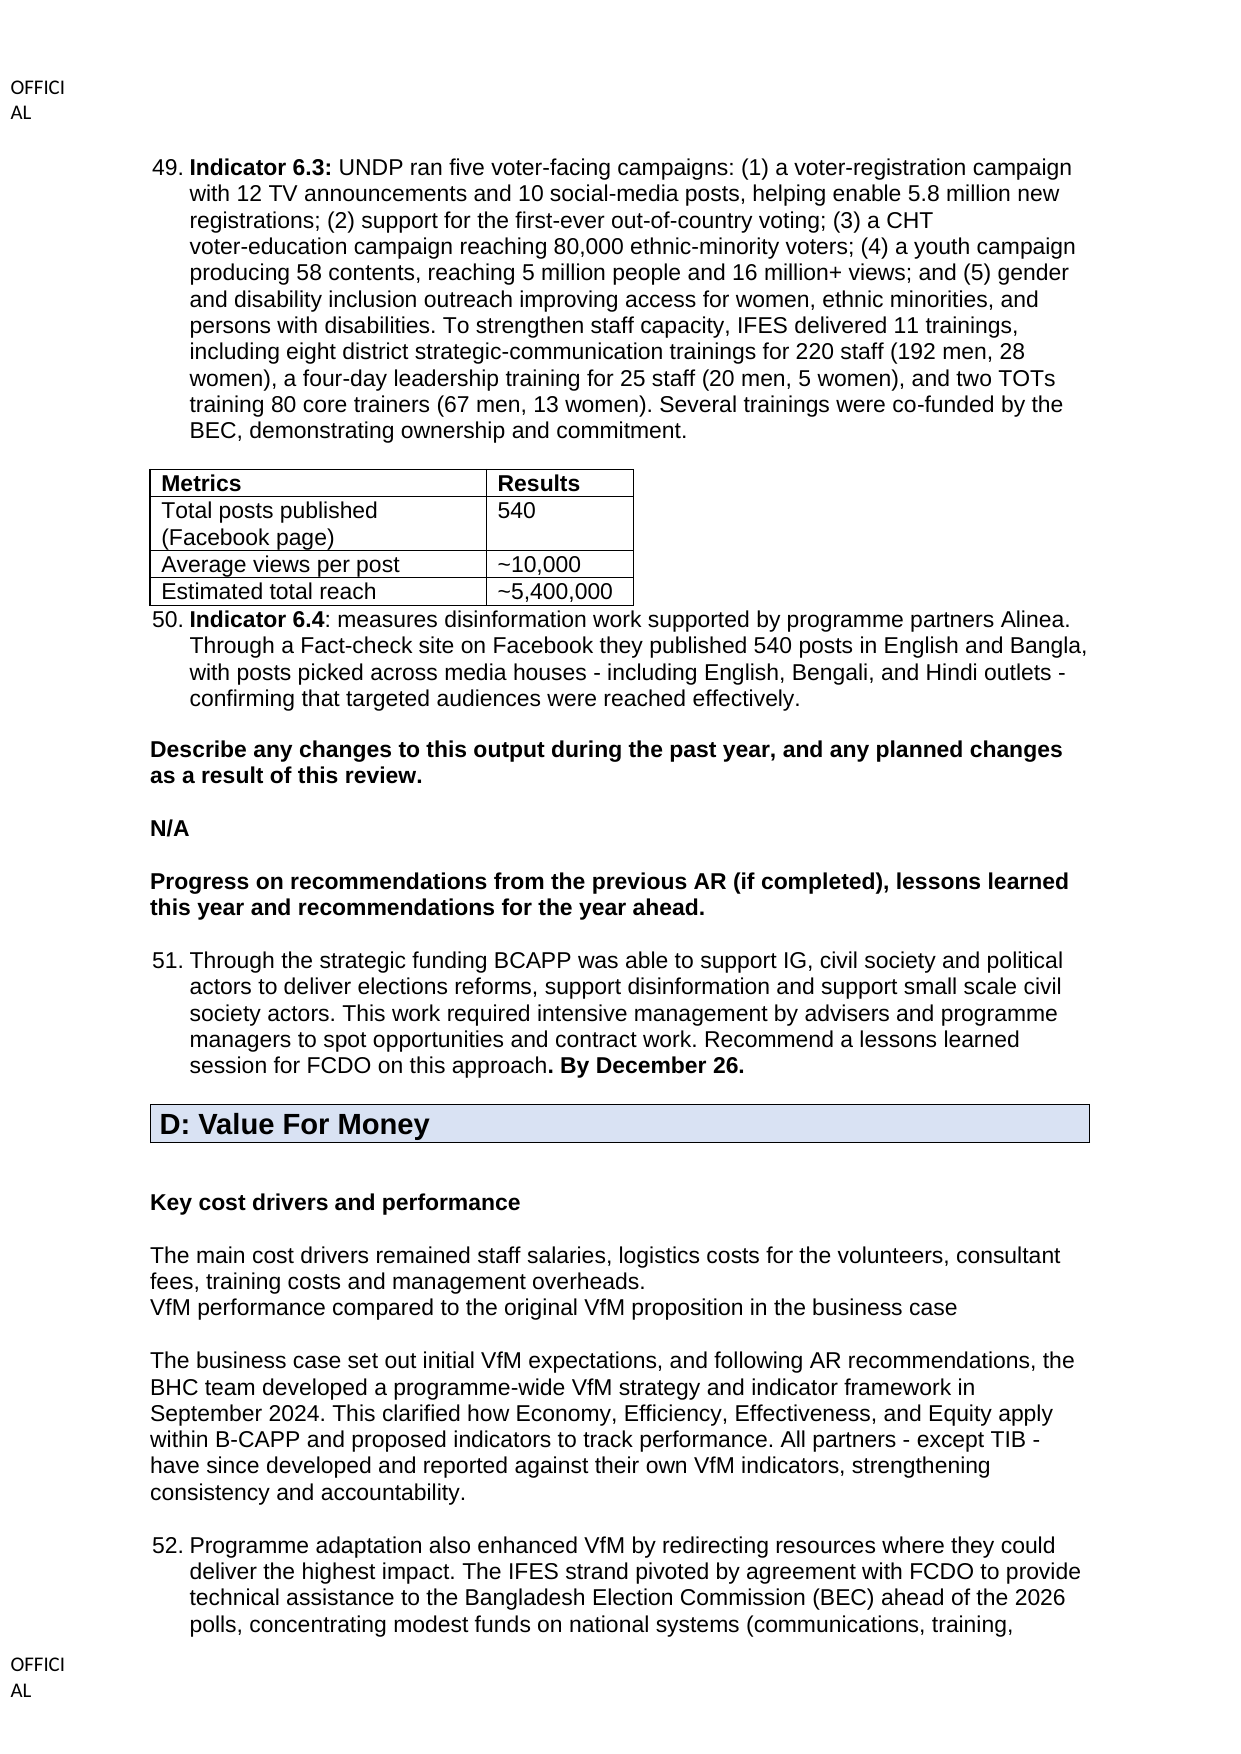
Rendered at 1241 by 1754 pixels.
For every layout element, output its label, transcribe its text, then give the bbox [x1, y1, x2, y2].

list Indicator 6.4: measures disinformation work supported by programme partners Alinea. Through a Fact-check site on Facebook they published 540 posts in English and Bangla, with posts picked across media houses - including English, Bengali, and Hindi outlets - confirming that targeted audiences were reached effectively. [152, 606, 1090, 711]
text Key cost drivers and performance [150, 1189, 1090, 1215]
list Indicator 6.3: UNDP ran five voter‑facing campaigns: (1) a voter‑registration campaign with 12 TV announcements and 10 social‑media posts, helping enable 5.8 million new registrations; (2) support for the first‑ever out‑of‑country voting; (3) a CHT voter‑education campaign reaching 80,000 ethnic‑minority voters; (4) a youth campaign producing 58 contents, reaching 5 million people and 16 million+ views; and (5) gender and disability inclusion outreach improving access for women, ethnic minorities, and persons with disabilities. To strengthen staff capacity, IFES delivered 11 trainings, including eight district strategic‑communication trainings for 220 staff (192 men, 28 women), a four‑day leadership training for 25 staff (20 men, 5 women), and two TOTs training 80 core trainers (67 men, 13 women). Several trainings were co‑funded by the BEC, demonstrating ownership and commitment. [152, 154, 1090, 444]
table_header Metrics [151, 470, 486, 496]
list Programme adaptation also enhanced VfM by redirecting resources where they could deliver the highest impact. The IFES strand pivoted by agreement with FCDO to provide technical assistance to the Bangladesh Election Commission (BEC) ahead of the 2026 polls, concentrating modest funds on national systems (communications, training, [152, 1532, 1090, 1637]
list Through the strategic funding BCAPP was able to support IG, civil society and political actors to deliver elections reforms, support disinformation and support small scale civil society actors. This work required intensive management by advisers and programme managers to spot opportunities and contract work. Recommend a lessons learned session for FCDO on this approach. By December 26. [152, 947, 1090, 1079]
table_cell ~10,000 [487, 551, 633, 577]
text The main cost drivers remained staff salaries, logistics costs for the volunteers, consultant fees, training costs and management overheads. [150, 1242, 1090, 1294]
text VfM performance compared to the original VfM proposition in the business case [150, 1294, 1090, 1321]
table_cell Total posts published (Facebook page) [151, 497, 486, 550]
table_cell 540 [487, 497, 633, 550]
table_cell Average views per post [151, 551, 486, 577]
table_header Results [487, 470, 633, 496]
text Describe any changes to this output during the past year, and any planned changes as a result of this review. [150, 736, 1090, 789]
text N/A [150, 815, 1090, 842]
text Progress on recommendations from the previous AR (if completed), lessons learned this year and recommendations for the year ahead. [150, 868, 1090, 921]
table_cell Estimated total reach [151, 578, 486, 605]
text The business case set out initial VfM expectations, and following AR recommendations, the BHC team developed a programme‑wide VfM strategy and indicator framework in September 2024. This clarified how Economy, Efficiency, Effectiveness, and Equity apply within B‑CAPP and proposed indicators to track performance. All partners - except TIB - have since developed and reported against their own VfM indicators, strengthening consistency and accountability. [150, 1347, 1090, 1505]
table_cell ~5,400,000 [487, 578, 633, 605]
subtitle D: Value For Money [151, 1105, 1089, 1142]
